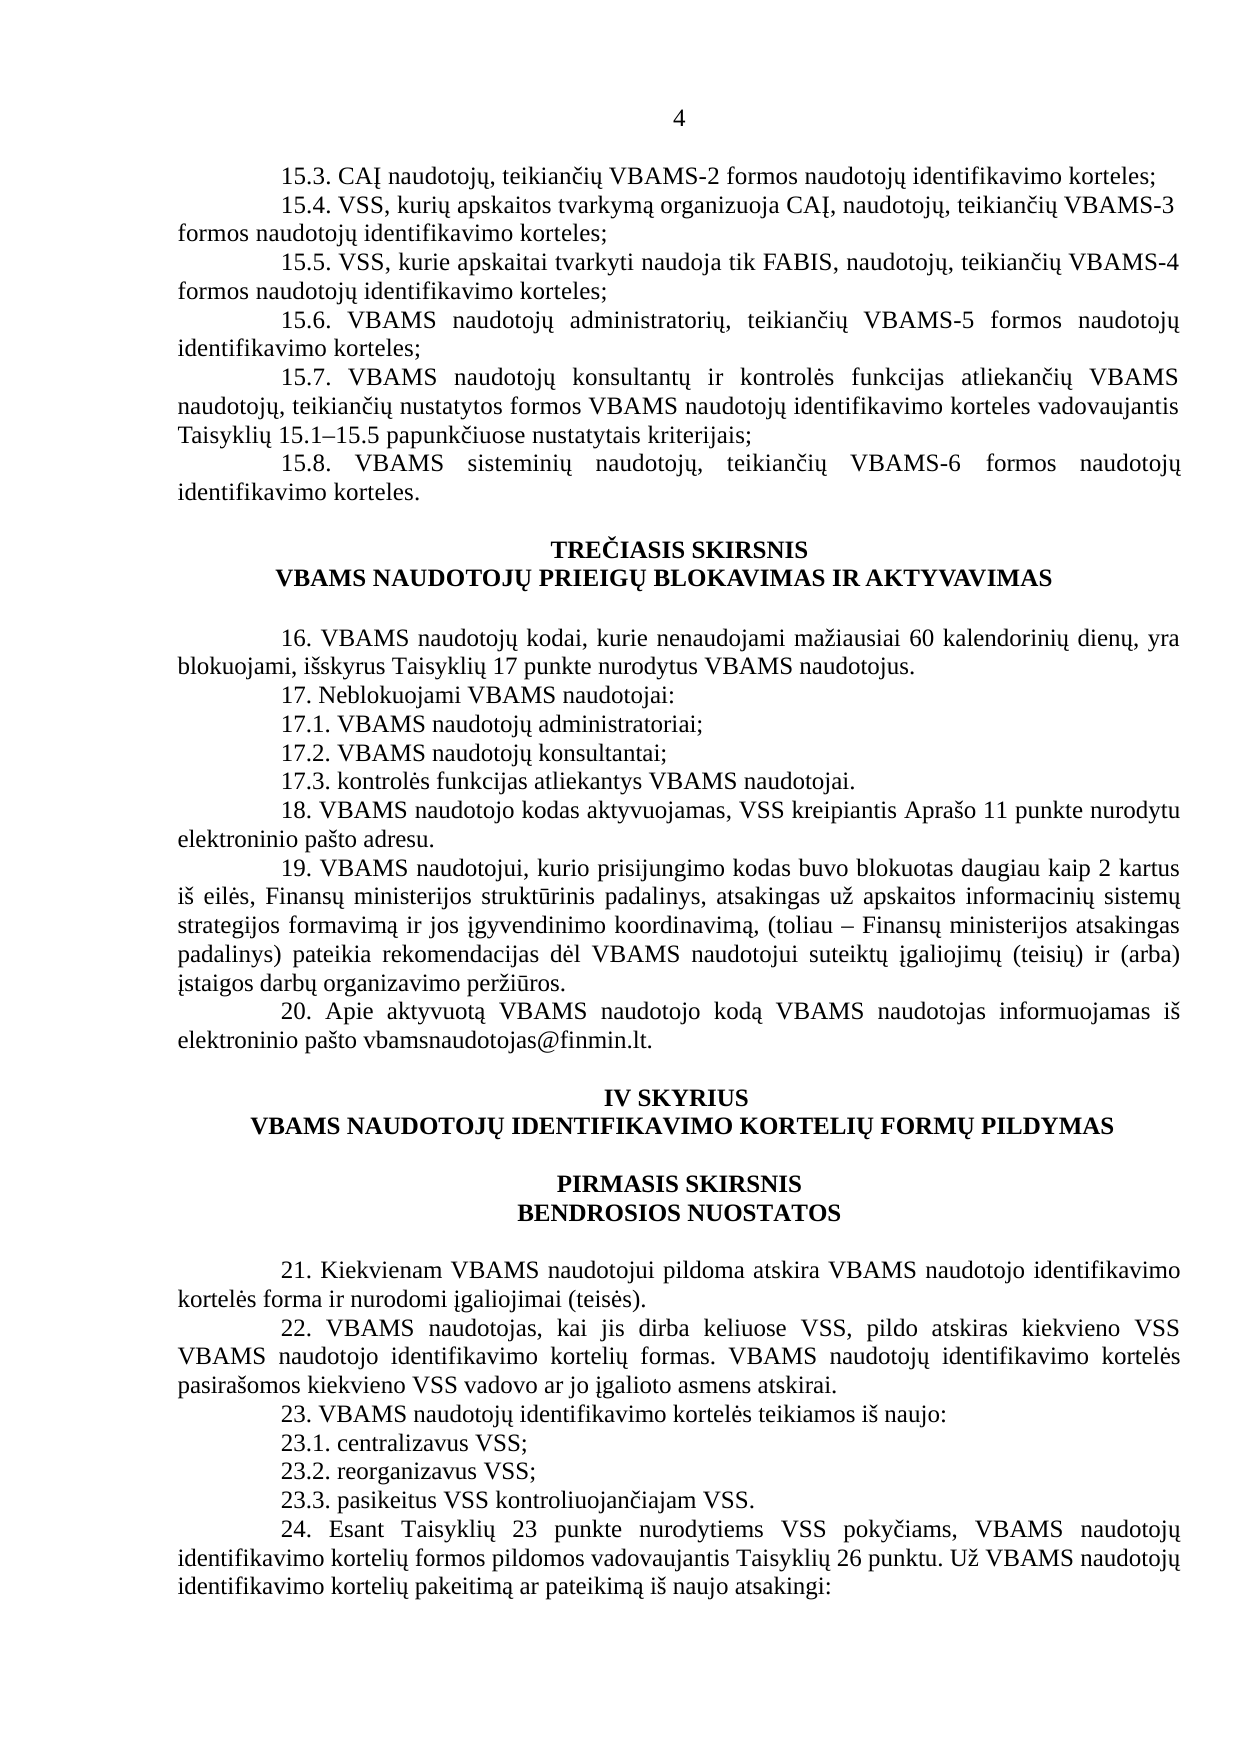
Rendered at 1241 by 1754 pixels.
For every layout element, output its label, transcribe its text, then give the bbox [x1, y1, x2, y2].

text PIRMASIS SKIRSNIS [177, 1169, 1181, 1198]
text 17.1. VBAMS naudotojų administratoriai; [177, 709, 1181, 738]
text 18. VBAMS naudotojo kodas aktyvuojamas, VSS kreipiantis Aprašo 11 punkte nurodytu elektroninio pašto adresu. [177, 795, 1181, 853]
text 15.7. VBAMS naudotojų konsultantų ir kontrolės funkcijas atliekančių VBAMS naudotojų, teikiančių nustatytos formos VBAMS naudotojų identifikavimo korteles vadovaujantis Taisyklių 15.1–15.5 papunkčiuose nustatytais kriterijais; [177, 362, 1181, 448]
text 17. Neblokuojami VBAMS naudotojai: [177, 680, 1181, 709]
text BENDROSIOS NUOSTATOS [177, 1198, 1181, 1226]
text 22. VBAMS naudotojas, kai jis dirba keliuose VSS, pildo atskiras kiekvieno VSS VBAMS naudotojo identifikavimo kortelių formas. VBAMS naudotojų identifikavimo kortelės pasirašomos kiekvieno VSS vadovo ar jo įgalioto asmens atskirai. [177, 1313, 1181, 1399]
text 15.5. VSS, kurie apskaitai tvarkyti naudoja tik FABIS, naudotojų, teikiančių VBAMS-4 formos naudotojų identifikavimo korteles; [177, 247, 1181, 305]
text 15.3. CAĮ naudotojų, teikiančių VBAMS-2 formos naudotojų identifikavimo korteles; [177, 161, 1181, 190]
text 21. Kiekvienam VBAMS naudotojui pildoma atskira VBAMS naudotojo identifikavimo kortelės forma ir nurodomi įgaliojimai (teisės). [177, 1255, 1181, 1313]
text VBAMS NAUDOTOJŲ PRIEIGŲ BLOKAVIMAS IR AKTYVAVIMAS [133, 563, 1181, 592]
text 15.8. VBAMS sisteminių naudotojų, teikiančių VBAMS-6 formos naudotojų identifikavimo korteles. [177, 448, 1181, 506]
text IV SKYRIUS [177, 1083, 1181, 1111]
text 20. Apie aktyvuotą VBAMS naudotojo kodą VBAMS naudotojas informuojamas iš elektroninio pašto vbamsnaudotojas@finmin.lt. [177, 996, 1181, 1054]
text 17.3. kontrolės funkcijas atliekantys VBAMS naudotojai. [177, 766, 1181, 795]
text 23.2. reorganizavus VSS; [177, 1456, 1181, 1485]
text 23.1. centralizavus VSS; [177, 1428, 1181, 1456]
text 23.3. pasikeitus VSS kontroliuojančiajam VSS. [177, 1485, 1181, 1514]
text VBAMS NAUDOTOJŲ IDENTIFIKAVIMO KORTELIŲ FORMŲ PILDYMAS [177, 1111, 1181, 1140]
text 16. VBAMS naudotojų kodai, kurie nenaudojami mažiausiai 60 kalendorinių dienų, yra blokuojami, išskyrus Taisyklių 17 punkte nurodytus VBAMS naudotojus. [177, 623, 1181, 680]
text 23. VBAMS naudotojų identifikavimo kortelės teikiamos iš naujo: [177, 1399, 1181, 1428]
text 19. VBAMS naudotojui, kurio prisijungimo kodas buvo blokuotas daugiau kaip 2 kartus iš eilės, Finansų ministerijos struktūrinis padalinys, atsakingas už apskaitos informacinių sistemų strategijos formavimą ir jos įgyvendinimo koordinavimą, (toliau – Finansų ministerijos atsakingas padalinys) pateikia rekomendacijas dėl VBAMS naudotojui suteiktų įgaliojimų (teisių) ir (arba) įstaigos darbų organizavimo peržiūros. [177, 853, 1181, 996]
text 24. Esant Taisyklių 23 punkte nurodytiems VSS pokyčiams, VBAMS naudotojų identifikavimo kortelių formos pildomos vadovaujantis Taisyklių 26 punktu. Už VBAMS naudotojų identifikavimo kortelių pakeitimą ar pateikimą iš naujo atsakingi: [177, 1514, 1181, 1600]
text 17.2. VBAMS naudotojų konsultantai; [177, 738, 1181, 766]
text TREČIASIS SKIRSNIS [177, 535, 1181, 563]
text 15.6. VBAMS naudotojų administratorių, teikiančių VBAMS-5 formos naudotojų identifikavimo korteles; [177, 305, 1181, 362]
text 15.4. VSS, kurių apskaitos tvarkymą organizuoja CAĮ, naudotojų, teikiančių VBAMS-3 formos naudotojų identifikavimo korteles; [177, 190, 1181, 247]
